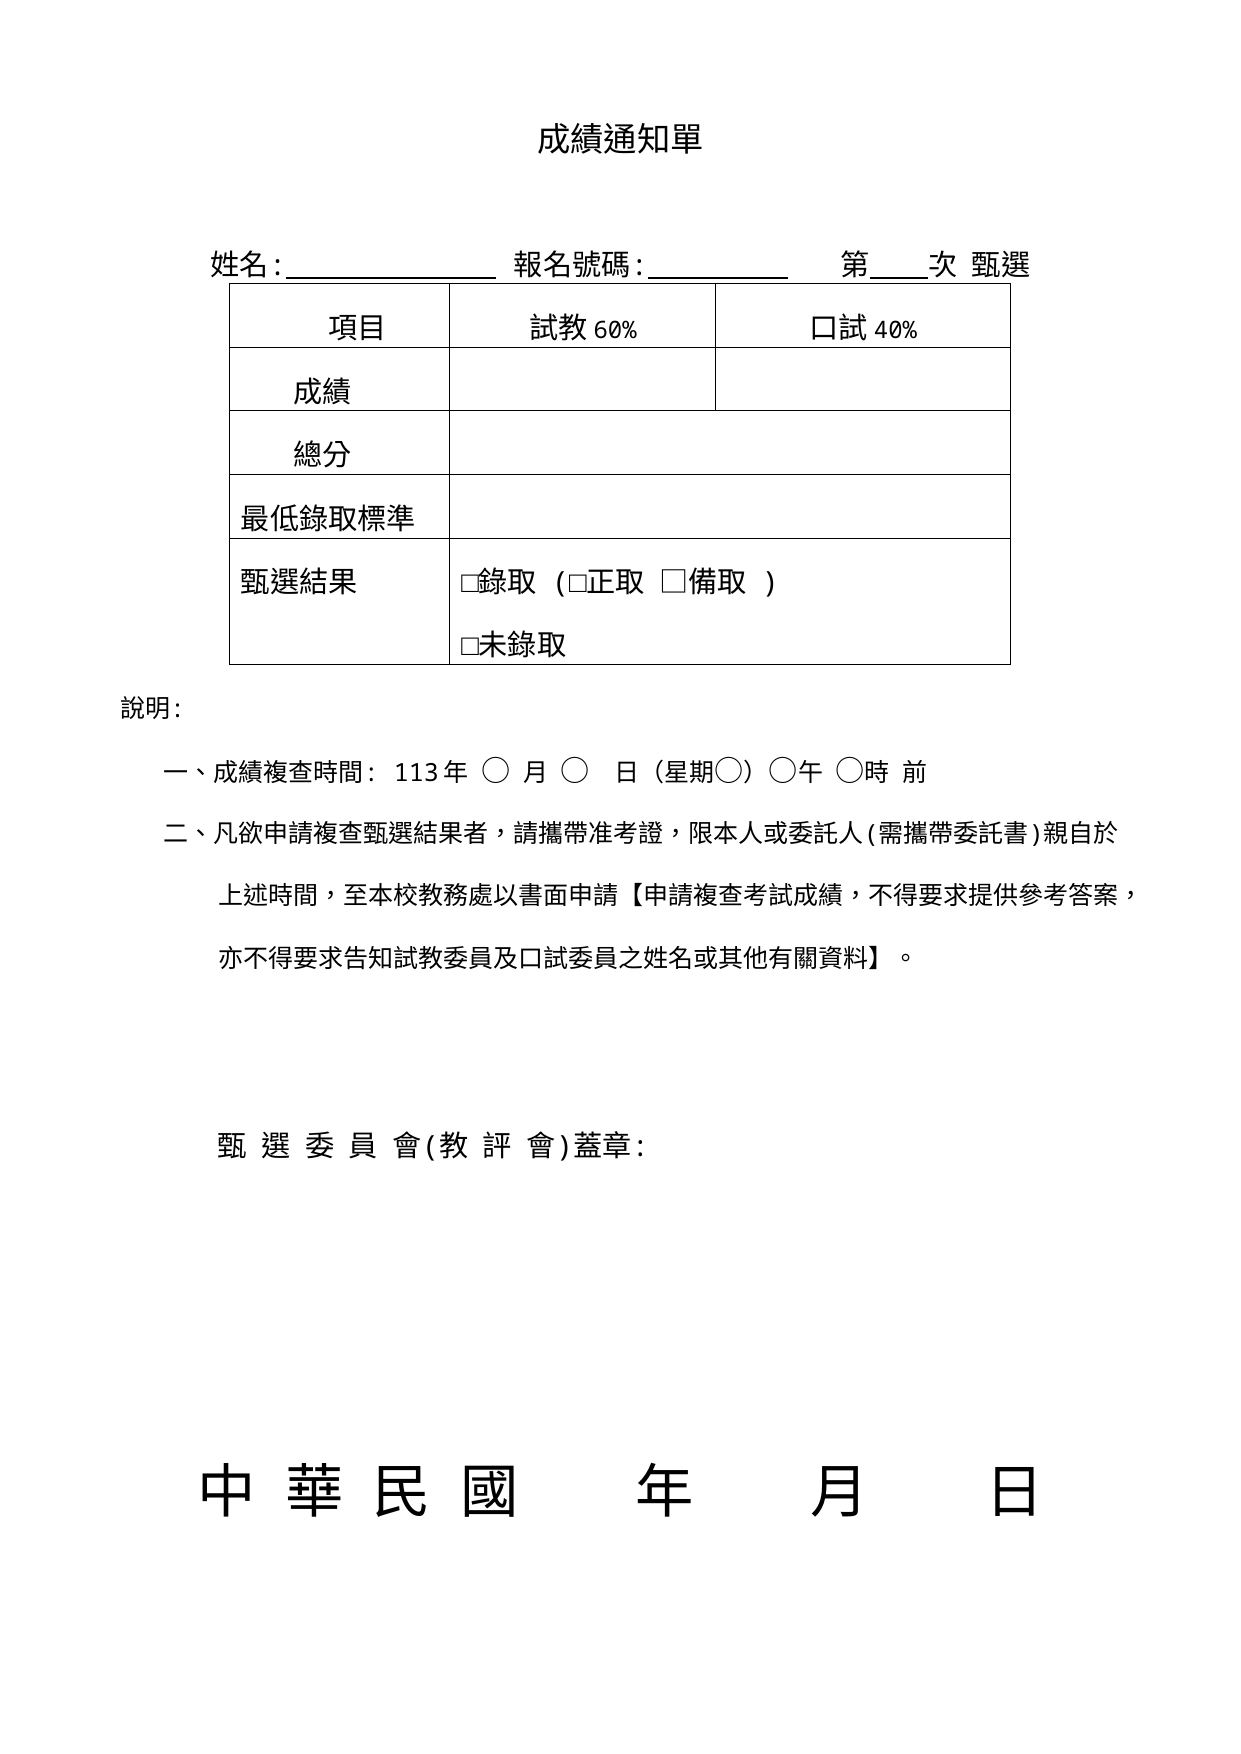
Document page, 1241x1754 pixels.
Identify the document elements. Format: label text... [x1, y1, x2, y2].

text 甄 選 委 員 會(教 評 會)蓋章: [100, 1102, 1152, 1164]
text 說明: [89, 664, 1152, 727]
table_header 口試40% [716, 284, 1010, 347]
table_cell [450, 475, 1010, 537]
text 中 華 民 國 年 月 日 [89, 1414, 1152, 1539]
text 成績通知單 [89, 96, 1152, 158]
table_cell 甄選結果 [230, 539, 449, 663]
text 姓名: 報名號碼: 第 次 甄選 [89, 221, 1152, 283]
text 二、凡欲申請複查甄選結果者，請攜帶准考證，限本人或委託人(需攜帶委託書)親自於 [89, 789, 1152, 852]
text 上述時間，至本校教務處以書面申請【申請複查考試成績，不得要求提供參考答案， [89, 852, 1152, 914]
table_cell □錄取 (□正取 □備取 ) □未錄取 [450, 539, 1010, 663]
table_cell [716, 348, 1010, 410]
table_cell 總分 [230, 411, 449, 474]
table_cell 最低錄取標準 [230, 475, 449, 537]
table_cell [450, 348, 715, 410]
table_header 項目 [230, 284, 449, 347]
text 亦不得要求告知試教委員及口試委員之姓名或其他有關資料】。 [89, 914, 1152, 977]
text 一、成績複查時間: 113年 ○ 月 ○ 日（星期○）○午 ○時 前 [89, 727, 1152, 789]
table_cell [450, 411, 1010, 474]
table_cell 成績 [230, 348, 449, 410]
table_header 試教60% [450, 284, 715, 347]
